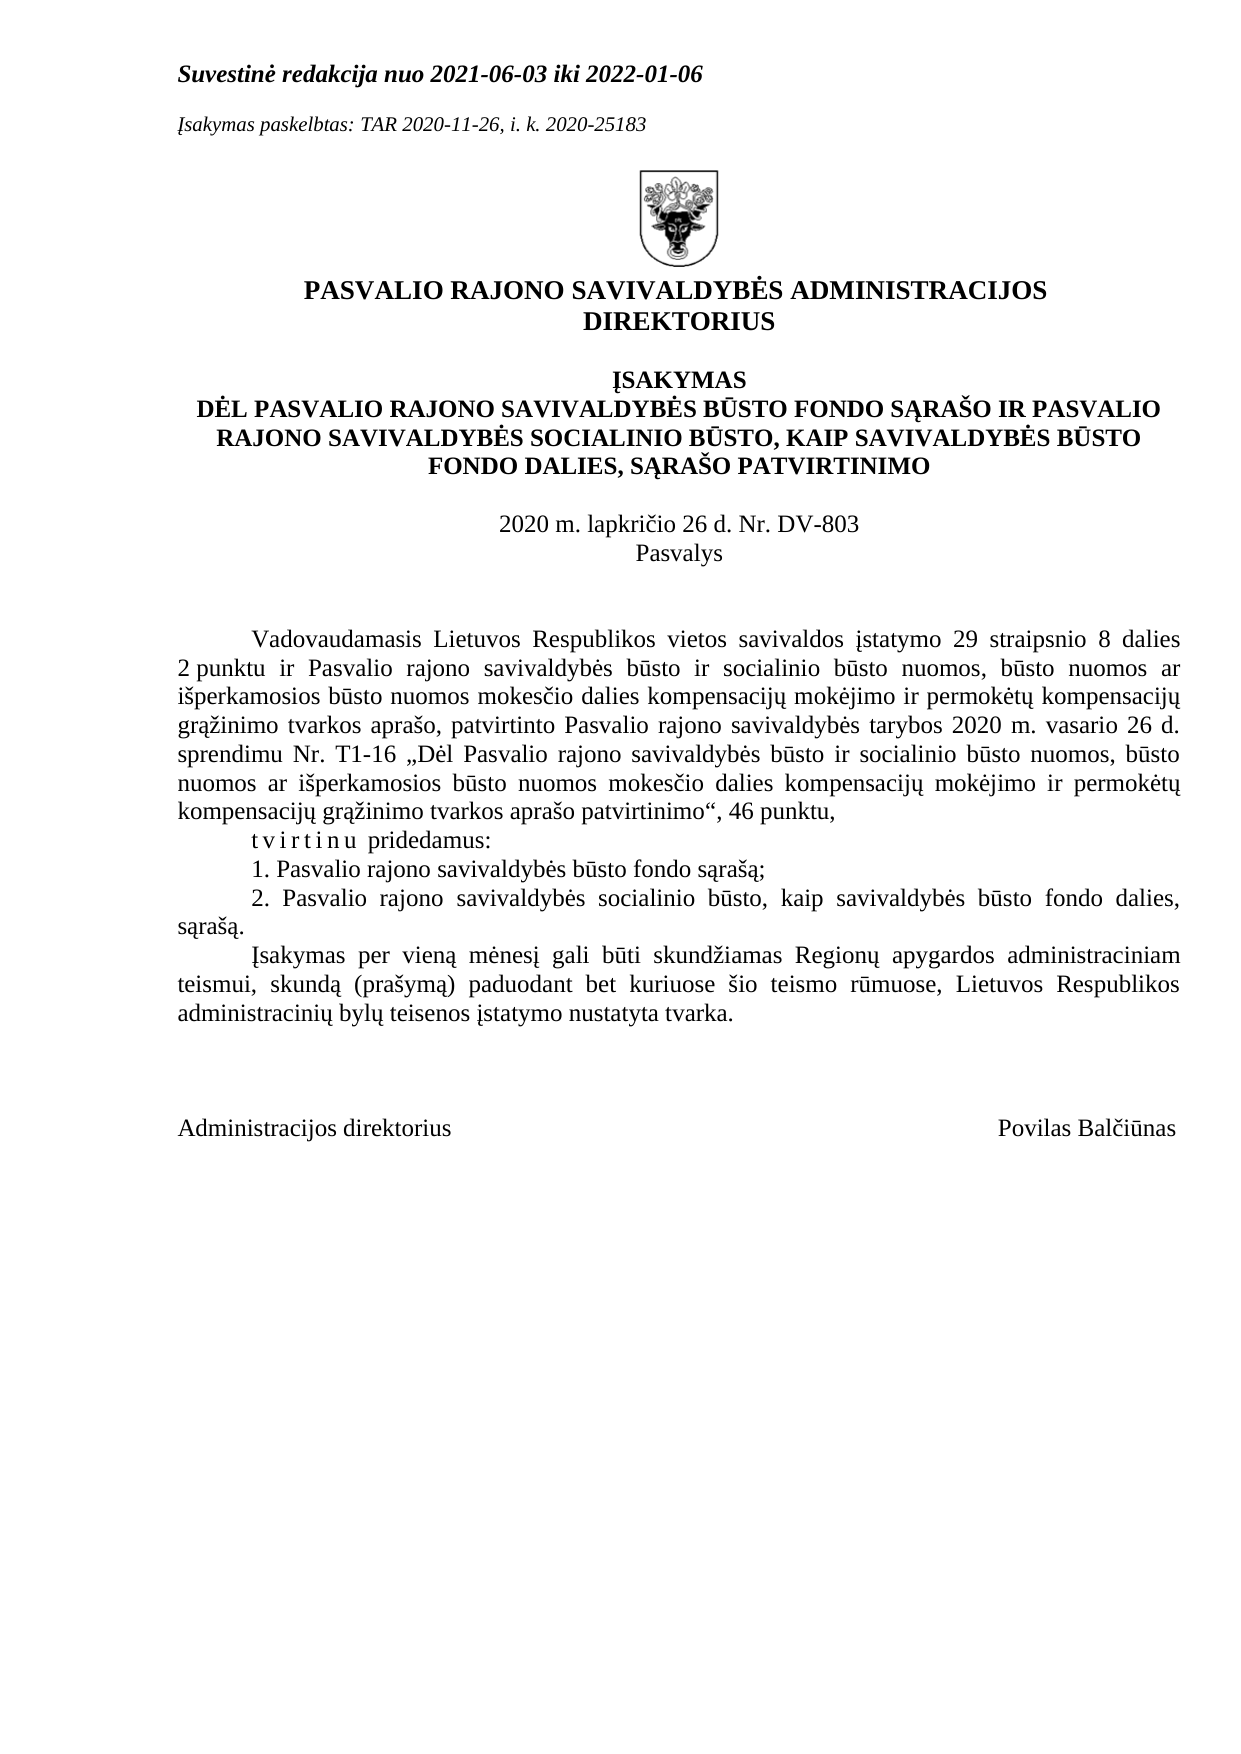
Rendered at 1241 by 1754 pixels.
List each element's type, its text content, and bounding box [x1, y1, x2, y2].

text DĖL PASVALIO RAJONO SAVIVALDYBĖS BŪSTO FONDO SĄRAŠO IR PASVALIO RAJONO SAVIVALDYBĖS SOCIALINIO BŪSTO, KAIP SAVIVALDYBĖS BŪSTO FONDO DALIES, SĄRAŠO PATVIRTINIMO [177, 394, 1181, 480]
text Administracijos direktorius Povilas Balčiūnas [177, 1113, 1181, 1141]
text 2. Pasvalio rajono savivaldybės socialinio būsto, kaip savivaldybės būsto fondo dalies, sąrašą. [177, 883, 1181, 940]
text Įsakymas per vieną mėnesį gali būti skundžiamas Regionų apygardos administraciniam teismui, skundą (prašymą) paduodant bet kuriuose šio teismo rūmuose, Lietuvos Respublikos administracinių bylų teisenos įstatymo nustatyta tvarka. [177, 940, 1181, 1026]
text Įsakymas paskelbtas: TAR 2020-11-26, i. k. 2020-25183 [177, 112, 1181, 136]
text 1. Pasvalio rajono savivaldybės būsto fondo sąrašą; [177, 854, 1181, 883]
text direktorius [177, 305, 1181, 336]
text tvirtinu pridedamus: [177, 825, 1181, 854]
text ĮSAKYMAS [177, 365, 1181, 394]
text Pasvalio rajono savivaldybės administracijos [177, 274, 1181, 305]
text Vadovaudamasis Lietuvos Respublikos vietos savivaldos įstatymo 29 straipsnio 8 dalies 2 punktu ir Pasvalio rajono savivaldybės būsto ir socialinio būsto nuomos, būsto nuomos ar išperkamosios būsto nuomos mokesčio dalies kompensacijų mokėjimo ir permokėtų kompensacijų grąžinimo tvarkos aprašo, patvirtinto Pasvalio rajono savivaldybės tarybos 2020 m. vasario 26 d. sprendimu Nr. T1-16 „Dėl Pasvalio rajono savivaldybės būsto ir socialinio būsto nuomos, būsto nuomos ar išperkamosios būsto nuomos mokesčio dalies kompensacijų mokėjimo ir permokėtų kompensacijų grąžinimo tvarkos aprašo patvirtinimo“, 46 punktu, [177, 624, 1181, 825]
text Pasvalys [177, 538, 1181, 566]
text 2020 m. lapkričio 26 d. Nr. DV-803 [177, 509, 1181, 538]
text Suvestinė redakcija nuo 2021-06-03 iki 2022-01-06 [177, 59, 1181, 88]
